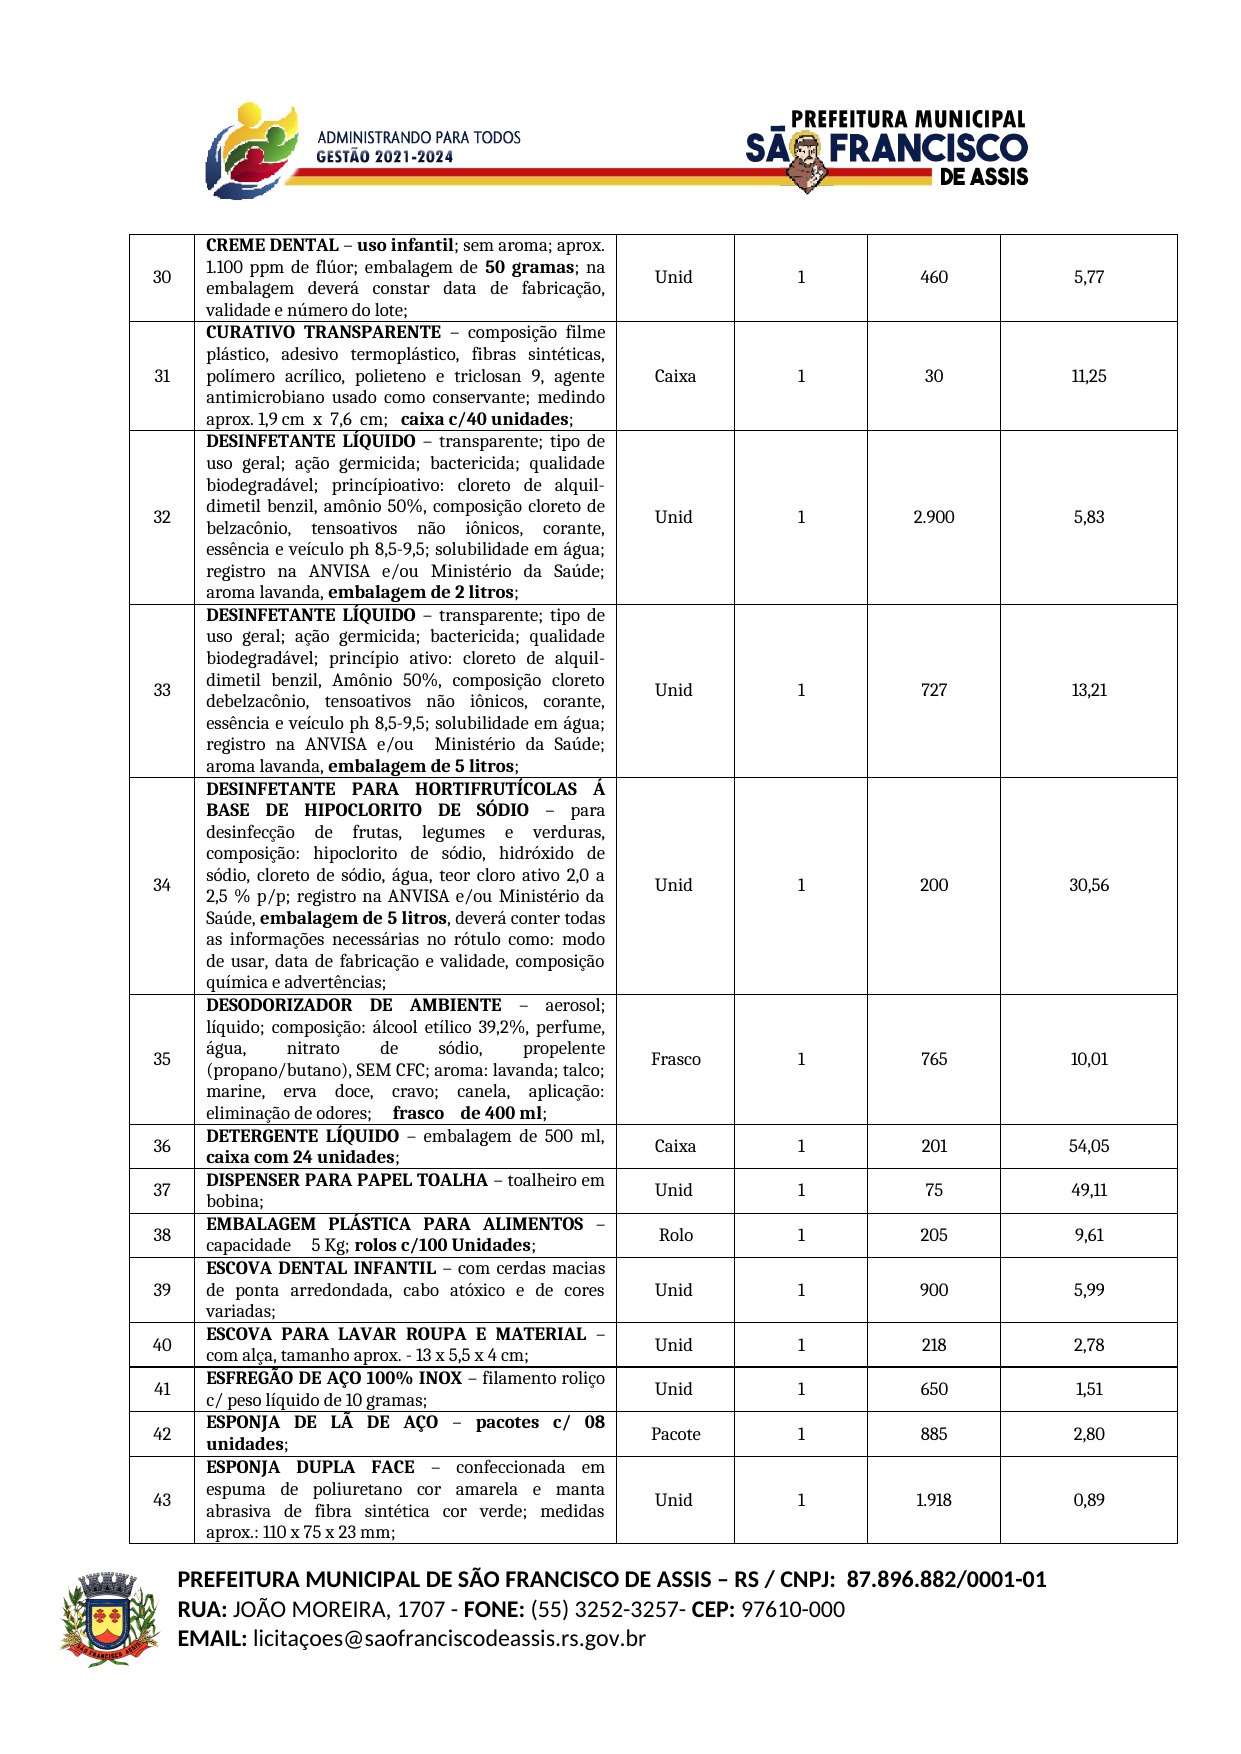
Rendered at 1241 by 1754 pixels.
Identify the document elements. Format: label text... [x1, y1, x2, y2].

table_cell 1 [735, 235, 867, 321]
table_cell 30 [868, 322, 1000, 430]
table_cell Unid [617, 778, 734, 994]
table_cell 54,05 [1001, 1125, 1177, 1168]
table_cell Unid [617, 1258, 734, 1322]
table_cell ESPONJA DUPLA FACE – confeccionada em espuma de poliuretano cor amarela e manta abrasiva de fibra sintética cor verde; medidas aprox.: 110 x 75 x 23 mm; [195, 1457, 616, 1543]
table_cell Caixa [617, 322, 734, 430]
table_cell EMBALAGEM PLÁSTICA PARA ALIMENTOS – capacidade 5 Kg; rolos c/100 Unidades; [195, 1214, 616, 1257]
table_cell DESINFETANTE PARA HORTIFRUTÍCOLAS Á BASE DE HIPOCLORITO DE SÓDIO – para desinfecção de frutas, legumes e verduras, composição: hipoclorito de sódio, hidróxido de sódio, cloreto de sódio, água, teor cloro ativo 2,0 a 2,5 % p/p; registro na ANVISA e/ou Ministério da Saúde, embalagem de 5 litros, deverá conter todas as informações necessárias no rótulo como: modo de usar, data de fabricação e validade, composição química e advertências; [195, 778, 616, 994]
table_cell 9,61 [1001, 1214, 1177, 1257]
table_cell Unid [617, 235, 734, 321]
table_cell Unid [617, 431, 734, 603]
table_cell ESFREGÃO DE AÇO 100% INOX – filamento roliço c/ peso líquido de 10 gramas; [195, 1368, 616, 1411]
table_cell Unid [617, 1323, 734, 1366]
table_cell 5,77 [1001, 235, 1177, 321]
table_cell DISPENSER PARA PAPEL TOALHA – toalheiro em bobina; [195, 1169, 616, 1212]
table_cell 1 [735, 1412, 867, 1456]
table_cell ESCOVA DENTAL INFANTIL – com cerdas macias de ponta arredondada, cabo atóxico e de cores variadas; [195, 1258, 616, 1322]
table_cell DESINFETANTE LÍQUIDO – transparente; tipo de uso geral; ação germicida; bactericida; qualidade biodegradável; princípioativo: cloreto de alquil- dimetil benzil, amônio 50%, composição cloreto de belzacônio, tensoativos não iônicos, corante, essência e veículo ph 8,5-9,5; solubilidade em água; registro na ANVISA e/ou Ministério da Saúde; aroma lavanda, embalagem de 2 litros; [195, 431, 616, 603]
table_cell 1 [735, 778, 867, 994]
table_cell Pacote [617, 1412, 734, 1456]
table_cell 1 [735, 1323, 867, 1366]
table_cell 765 [868, 995, 1000, 1124]
table_cell 30,56 [1001, 778, 1177, 994]
table_cell DESINFETANTE LÍQUIDO – transparente; tipo de uso geral; ação germicida; bactericida; qualidade biodegradável; princípio ativo: cloreto de alquil- dimetil benzil, Amônio 50%, composição cloreto debelzacônio, tensoativos não iônicos, corante, essência e veículo ph 8,5-9,5; solubilidade em água; registro na ANVISA e/ou Ministério da Saúde; aroma lavanda, embalagem de 5 litros; [195, 605, 616, 777]
table_cell Unid [617, 1169, 734, 1212]
table_cell 1 [735, 431, 867, 603]
table_cell 1,51 [1001, 1368, 1177, 1411]
table_cell 1 [735, 1457, 867, 1543]
table_cell 39 [130, 1258, 194, 1322]
table_cell 75 [868, 1169, 1000, 1212]
table_cell ESPONJA DE LÃ DE AÇO – pacotes c/ 08 unidades; [195, 1412, 616, 1456]
table_cell 35 [130, 995, 194, 1124]
table_cell DETERGENTE LÍQUIDO – embalagem de 500 ml, caixa com 24 unidades; [195, 1125, 616, 1168]
table_cell 34 [130, 778, 194, 994]
table_cell 1 [735, 605, 867, 777]
table_cell 13,21 [1001, 605, 1177, 777]
table_cell Rolo [617, 1214, 734, 1257]
table_cell 200 [868, 778, 1000, 994]
table_cell 2,80 [1001, 1412, 1177, 1456]
table_cell Unid [617, 1368, 734, 1411]
table_cell 0,89 [1001, 1457, 1177, 1543]
table_cell 1.918 [868, 1457, 1000, 1543]
table_cell 650 [868, 1368, 1000, 1411]
table_cell 1 [735, 1258, 867, 1322]
table_cell 1 [735, 995, 867, 1124]
table_cell 10,01 [1001, 995, 1177, 1124]
table_cell 41 [130, 1368, 194, 1411]
table_cell 40 [130, 1323, 194, 1366]
table_cell 5,99 [1001, 1258, 1177, 1322]
table_cell 49,11 [1001, 1169, 1177, 1212]
table_cell 885 [868, 1412, 1000, 1456]
table_cell 727 [868, 605, 1000, 777]
table_cell 36 [130, 1125, 194, 1168]
table_cell 43 [130, 1457, 194, 1543]
table_cell DESODORIZADOR DE AMBIENTE – aerosol; líquido; composição: álcool etílico 39,2%, perfume, água, nitrato de sódio, propelente (propano/butano), SEM CFC; aroma: lavanda; talco; marine, erva doce, cravo; canela, aplicação: eliminação de odores; frasco de 400 ml; [195, 995, 616, 1124]
table_cell 205 [868, 1214, 1000, 1257]
table_cell 32 [130, 431, 194, 603]
table_cell 30 [130, 235, 194, 321]
table_cell Frasco [617, 995, 734, 1124]
table_cell 2,78 [1001, 1323, 1177, 1366]
table_cell CURATIVO TRANSPARENTE – composição filme plástico, adesivo termoplástico, fibras sintéticas, polímero acrílico, polieteno e triclosan 9, agente antimicrobiano usado como conservante; medindo aprox. 1,9 cm x 7,6 cm; caixa c/40 unidades; [195, 322, 616, 430]
table_cell 900 [868, 1258, 1000, 1322]
table_cell 11,25 [1001, 322, 1177, 430]
table_cell 201 [868, 1125, 1000, 1168]
table_cell 42 [130, 1412, 194, 1456]
table_cell 5,83 [1001, 431, 1177, 603]
table_cell 1 [735, 1169, 867, 1212]
table_cell 2.900 [868, 431, 1000, 603]
table_cell ESCOVA PARA LAVAR ROUPA E MATERIAL – com alça, tamanho aprox. - 13 x 5,5 x 4 cm; [195, 1323, 616, 1366]
table_cell 1 [735, 1368, 867, 1411]
table_cell Unid [617, 605, 734, 777]
table_cell 1 [735, 1125, 867, 1168]
table_cell Caixa [617, 1125, 734, 1168]
table_cell 33 [130, 605, 194, 777]
table_cell 460 [868, 235, 1000, 321]
table_cell 1 [735, 1214, 867, 1257]
table_cell 37 [130, 1169, 194, 1212]
table_cell 218 [868, 1323, 1000, 1366]
table_cell CREME DENTAL – uso infantil; sem aroma; aprox. 1.100 ppm de flúor; embalagem de 50 gramas; na embalagem deverá constar data de fabricação, validade e número do lote; [195, 235, 616, 321]
table_cell 31 [130, 322, 194, 430]
table_cell 1 [735, 322, 867, 430]
table_cell 38 [130, 1214, 194, 1257]
table_cell Unid [617, 1457, 734, 1543]
